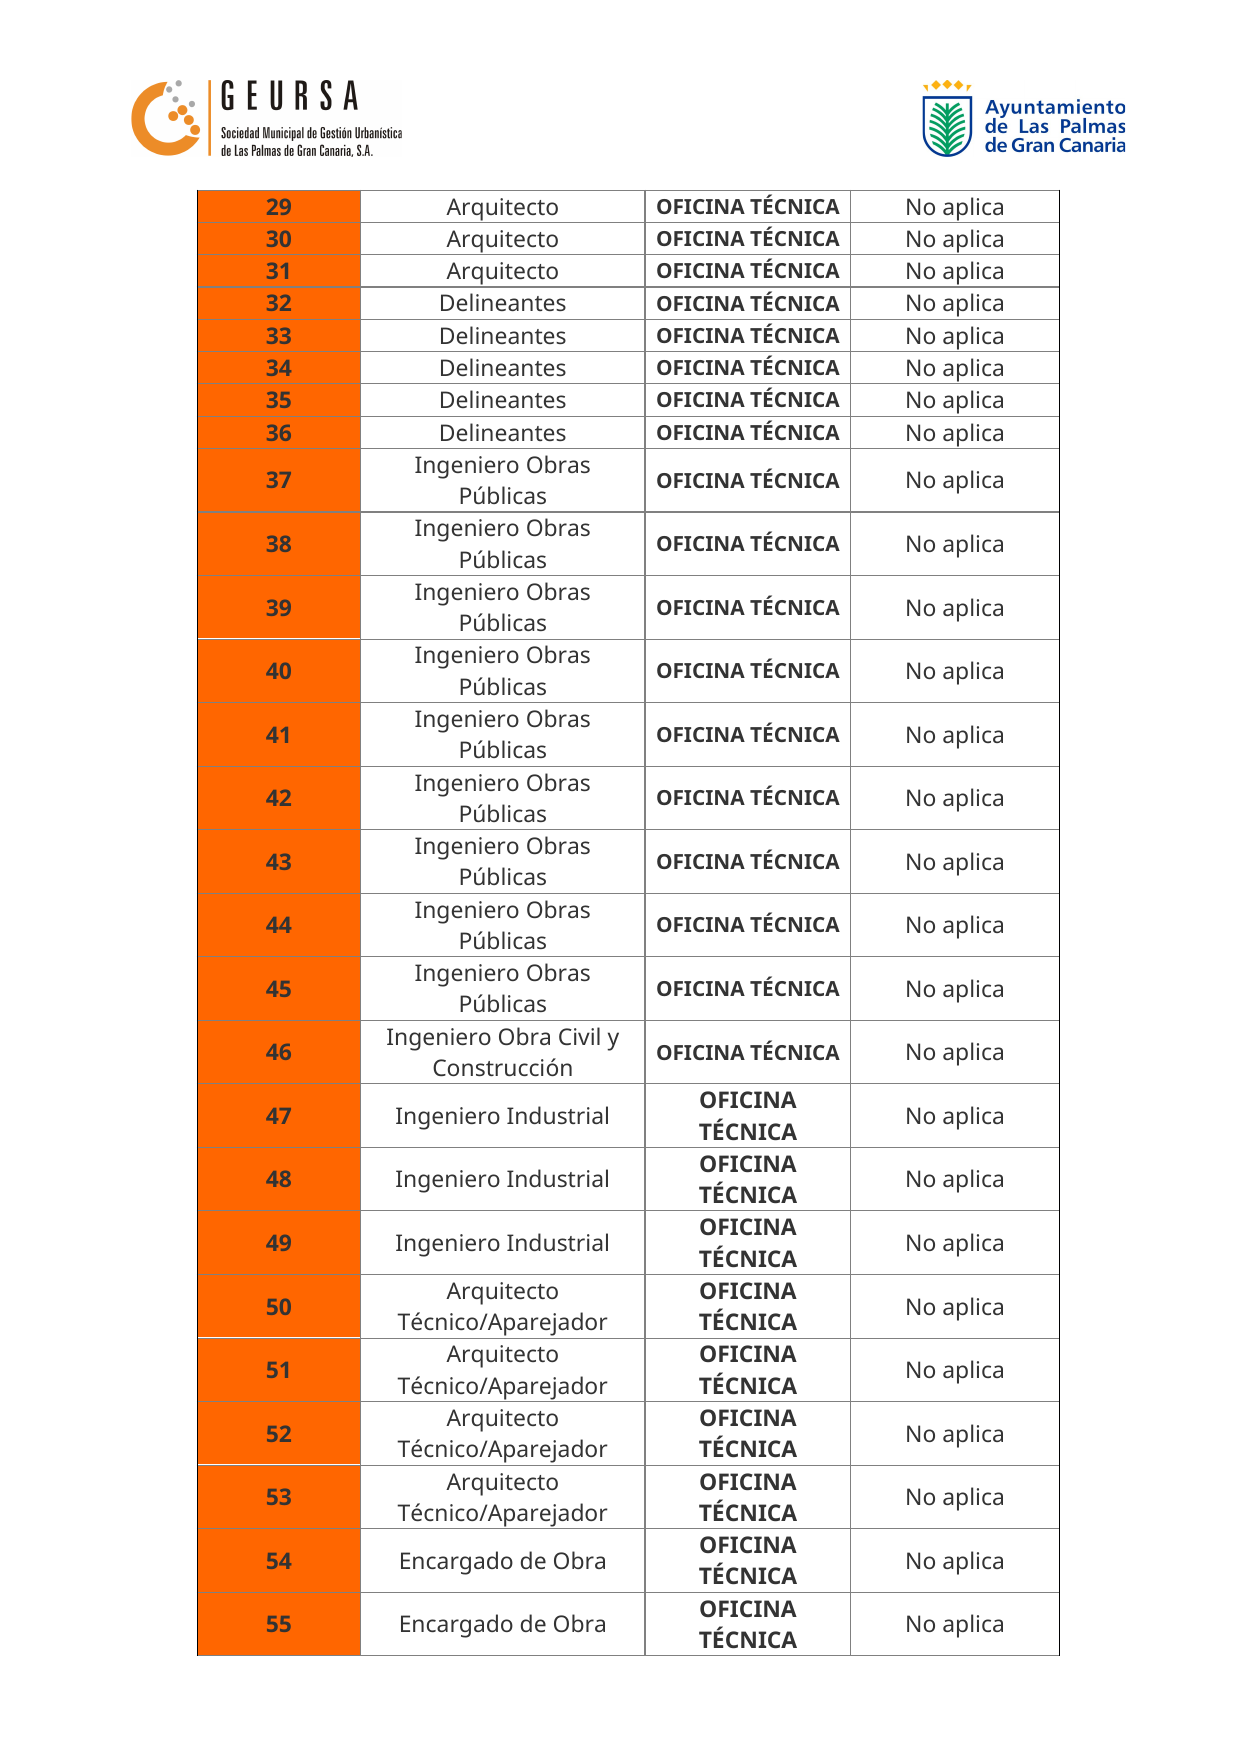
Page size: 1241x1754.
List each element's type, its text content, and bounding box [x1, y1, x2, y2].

table_cell OFICINA TÉCNICA [646, 767, 850, 829]
table_cell 37 [198, 449, 360, 511]
table_cell Encargado de Obra [361, 1593, 644, 1655]
table_cell 43 [198, 830, 360, 893]
table_cell Delineantes [361, 384, 644, 416]
table_cell 31 [198, 255, 360, 286]
table_cell OFICINA TÉCNICA [646, 1084, 850, 1147]
table_cell 32 [198, 288, 360, 319]
table_cell OFICINA TÉCNICA [646, 894, 850, 956]
table_cell OFICINA TÉCNICA [646, 352, 850, 383]
table_cell Ingeniero Industrial [361, 1148, 644, 1210]
table_cell OFICINA TÉCNICA [646, 449, 850, 511]
table_cell 39 [198, 576, 360, 638]
table_cell OFICINA TÉCNICA [646, 1402, 850, 1464]
table_cell Ingeniero Obras Públicas [361, 576, 644, 638]
table_cell OFICINA TÉCNICA [646, 417, 850, 448]
table_cell Arquitecto [361, 255, 644, 286]
table_cell 41 [198, 703, 360, 766]
table_cell Delineantes [361, 417, 644, 448]
table_cell 50 [198, 1275, 360, 1337]
table_cell OFICINA TÉCNICA [646, 830, 850, 893]
table_cell OFICINA TÉCNICA [646, 1148, 850, 1210]
table_cell 34 [198, 352, 360, 383]
table_cell 30 [198, 223, 360, 254]
table_cell OFICINA TÉCNICA [646, 1593, 850, 1655]
table_cell 36 [198, 417, 360, 448]
table_cell Ingeniero Industrial [361, 1084, 644, 1147]
table_cell Arquitecto Técnico/Aparejador [361, 1339, 644, 1401]
table_cell Ingeniero Obras Públicas [361, 957, 644, 1020]
table_cell 54 [198, 1529, 360, 1592]
table_cell 35 [198, 384, 360, 416]
table_cell No aplica [851, 1275, 1059, 1337]
table_cell No aplica [851, 1021, 1059, 1083]
table_cell OFICINA TÉCNICA [646, 1466, 850, 1528]
table_cell No aplica [851, 767, 1059, 829]
table_cell Ingeniero Industrial [361, 1211, 644, 1274]
table_cell No aplica [851, 1148, 1059, 1210]
table_cell Delineantes [361, 320, 644, 351]
table_cell Arquitecto [361, 191, 644, 222]
table_cell No aplica [851, 1466, 1059, 1528]
table_cell No aplica [851, 703, 1059, 766]
table_cell Ingeniero Obras Públicas [361, 894, 644, 956]
table_cell No aplica [851, 384, 1059, 416]
table_cell Arquitecto Técnico/Aparejador [361, 1275, 644, 1337]
table_cell No aplica [851, 1593, 1059, 1655]
table_cell 47 [198, 1084, 360, 1147]
table_cell No aplica [851, 191, 1059, 222]
table_cell Encargado de Obra [361, 1529, 644, 1592]
table_cell 33 [198, 320, 360, 351]
table_cell No aplica [851, 1084, 1059, 1147]
table_cell Arquitecto [361, 223, 644, 254]
table_cell Delineantes [361, 288, 644, 319]
table_cell 52 [198, 1402, 360, 1464]
table_cell OFICINA TÉCNICA [646, 576, 850, 638]
table_cell 45 [198, 957, 360, 1020]
table_cell No aplica [851, 320, 1059, 351]
table_cell 29 [198, 191, 360, 222]
table_cell OFICINA TÉCNICA [646, 513, 850, 575]
table_cell Ingeniero Obras Públicas [361, 640, 644, 702]
table_cell No aplica [851, 894, 1059, 956]
table_cell No aplica [851, 640, 1059, 702]
table_cell 51 [198, 1339, 360, 1401]
table_cell No aplica [851, 957, 1059, 1020]
table_cell 38 [198, 513, 360, 575]
table_cell 42 [198, 767, 360, 829]
table_cell Ingeniero Obras Públicas [361, 513, 644, 575]
table_cell 44 [198, 894, 360, 956]
table_cell Ingeniero Obras Públicas [361, 767, 644, 829]
table_cell No aplica [851, 223, 1059, 254]
table_cell OFICINA TÉCNICA [646, 255, 850, 286]
table_cell OFICINA TÉCNICA [646, 223, 850, 254]
table_cell Ingeniero Obras Públicas [361, 449, 644, 511]
table_cell OFICINA TÉCNICA [646, 191, 850, 222]
table_cell OFICINA TÉCNICA [646, 957, 850, 1020]
table_cell 55 [198, 1593, 360, 1655]
table_cell No aplica [851, 1211, 1059, 1274]
table_cell No aplica [851, 513, 1059, 575]
table_cell OFICINA TÉCNICA [646, 1339, 850, 1401]
table_cell No aplica [851, 449, 1059, 511]
table_cell OFICINA TÉCNICA [646, 1275, 850, 1337]
table_cell No aplica [851, 576, 1059, 638]
table_cell OFICINA TÉCNICA [646, 1021, 850, 1083]
table_cell No aplica [851, 352, 1059, 383]
table_cell No aplica [851, 1339, 1059, 1401]
table_cell Arquitecto Técnico/Aparejador [361, 1466, 644, 1528]
table_cell OFICINA TÉCNICA [646, 320, 850, 351]
table_cell OFICINA TÉCNICA [646, 1529, 850, 1592]
table_cell No aplica [851, 417, 1059, 448]
table_cell No aplica [851, 288, 1059, 319]
table_cell 49 [198, 1211, 360, 1274]
table_cell Ingeniero Obras Públicas [361, 830, 644, 893]
table_cell 40 [198, 640, 360, 702]
table_cell OFICINA TÉCNICA [646, 640, 850, 702]
table_cell OFICINA TÉCNICA [646, 703, 850, 766]
table_cell 48 [198, 1148, 360, 1210]
table_cell Ingeniero Obras Públicas [361, 703, 644, 766]
table_cell No aplica [851, 1529, 1059, 1592]
table_cell Delineantes [361, 352, 644, 383]
table_cell No aplica [851, 830, 1059, 893]
table_cell No aplica [851, 1402, 1059, 1464]
table_cell 53 [198, 1466, 360, 1528]
table_cell OFICINA TÉCNICA [646, 1211, 850, 1274]
table_cell Arquitecto Técnico/Aparejador [361, 1402, 644, 1464]
table_cell OFICINA TÉCNICA [646, 384, 850, 416]
table_cell Ingeniero Obra Civil y Construcción [361, 1021, 644, 1083]
table_cell 46 [198, 1021, 360, 1083]
table_cell No aplica [851, 255, 1059, 286]
table_cell OFICINA TÉCNICA [646, 288, 850, 319]
